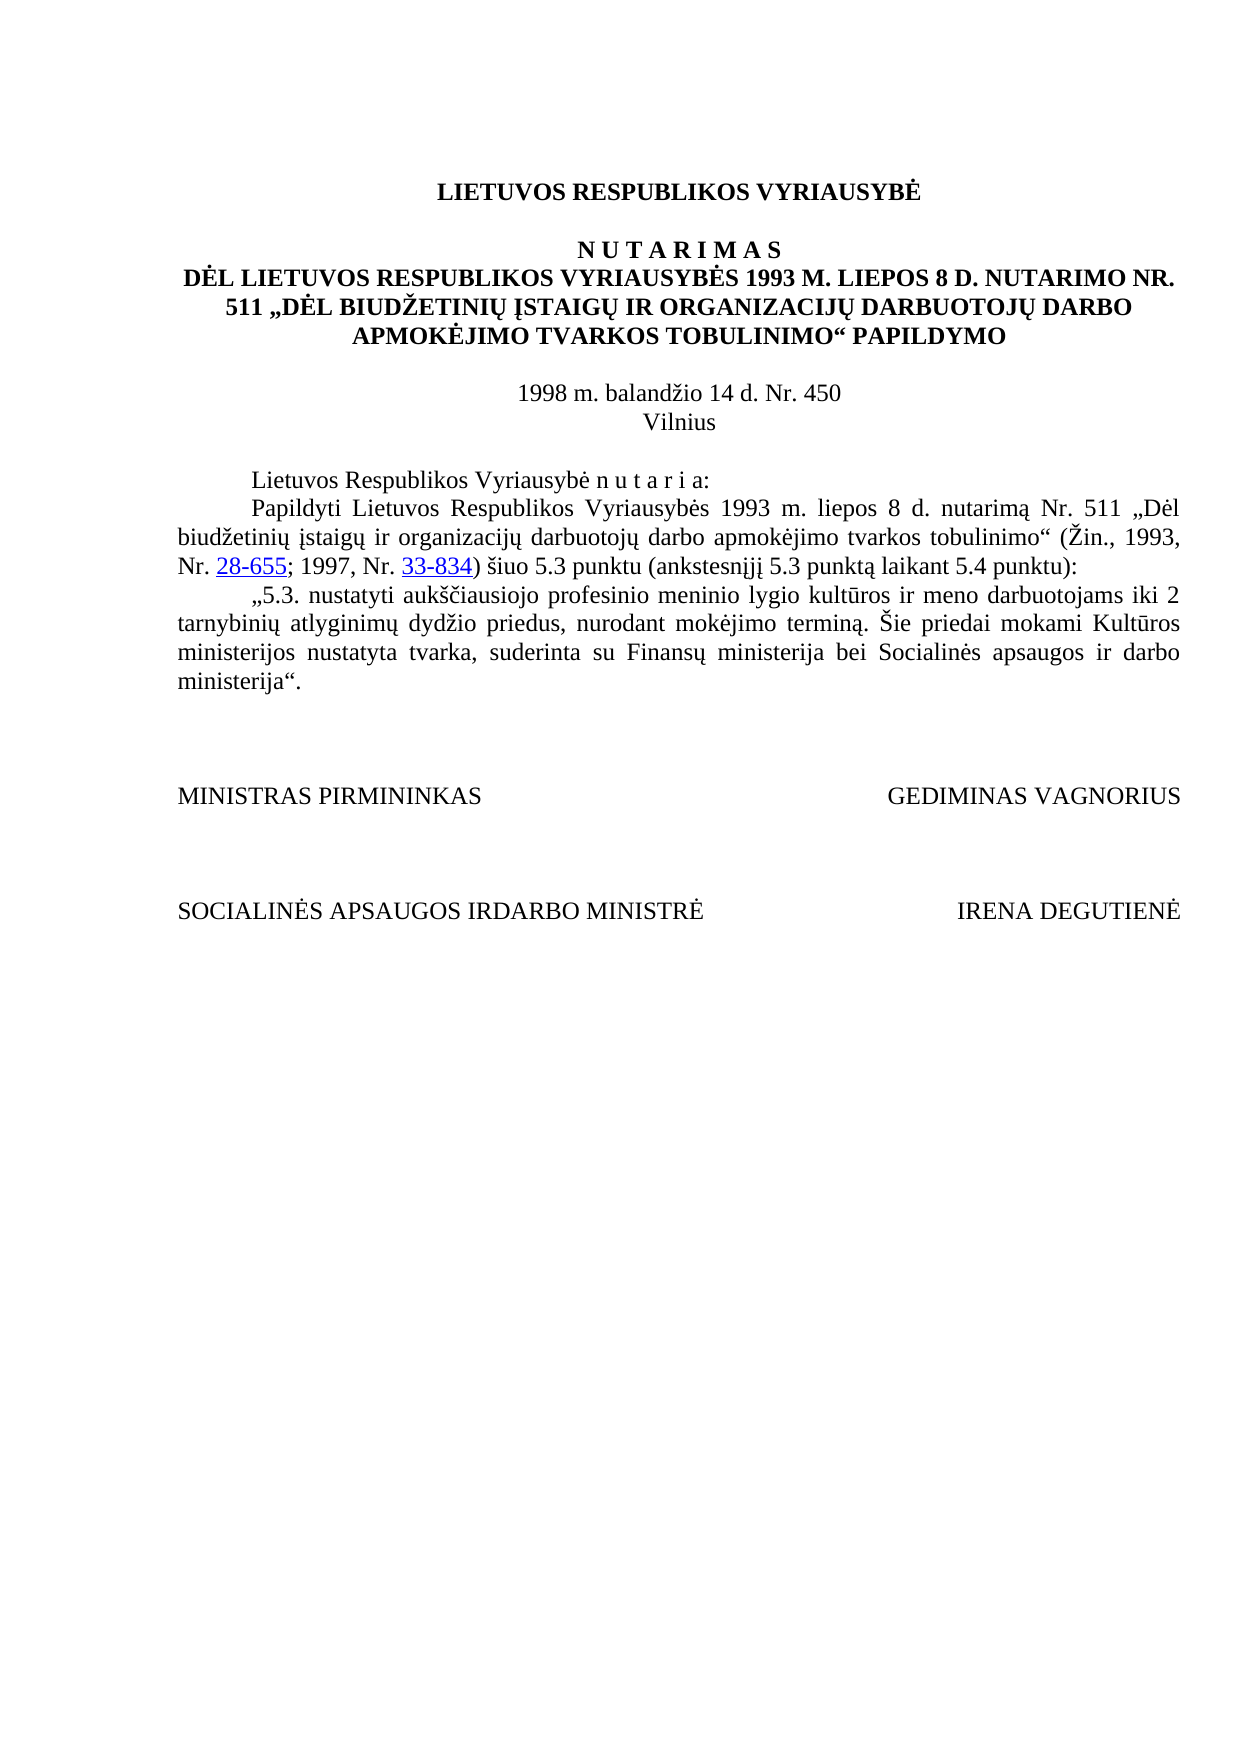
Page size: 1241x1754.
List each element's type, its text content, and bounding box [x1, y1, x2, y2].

text MINISTRAS PIRMININKAS GEDIMINAS VAGNORIUS [177, 781, 1181, 810]
text LIETUVOS RESPUBLIKOS VYRIAUSYBĖ [177, 177, 1181, 206]
text Lietuvos Respublikos Vyriausybė nutaria: [177, 465, 1181, 493]
text Papildyti Lietuvos Respublikos Vyriausybės 1993 m. liepos 8 d. nutarimą Nr. 511 „Dėl biudžetinių įstaigų ir organizacijų darbuotojų darbo apmokėjimo tvarkos tobulinimo“ (Žin., 1993, Nr. 28-655; 1997, Nr. 33-834) šiuo 5.3 punktu (ankstesnįjį 5.3 punktą laikant 5.4 punktu): [177, 493, 1181, 580]
text Vilnius [177, 407, 1181, 436]
text SOCIALINĖS APSAUGOS IRDARBO MINISTRĖ IRENA DEGUTIENĖ [177, 896, 1181, 925]
text „5.3. nustatyti aukščiausiojo profesinio meninio lygio kultūros ir meno darbuotojams iki 2 tarnybinių atlyginimų dydžio priedus, nurodant mokėjimo terminą. Šie priedai mokami Kultūros ministerijos nustatyta tvarka, suderinta su Finansų ministerija bei Socialinės apsaugos ir darbo ministerija“. [177, 580, 1181, 695]
text 1998 m. balandžio 14 d. Nr. 450 [177, 378, 1181, 407]
text DĖL LIETUVOS RESPUBLIKOS VYRIAUSYBĖS 1993 M. LIEPOS 8 D. NUTARIMO NR. 511 „DĖL BIUDŽETINIŲ ĮSTAIGŲ IR ORGANIZACIJŲ DARBUOTOJŲ DARBO APMOKĖJIMO TVARKOS TOBULINIMO“ PAPILDYMO [177, 263, 1181, 350]
text N U T A R I M A S [177, 235, 1181, 263]
